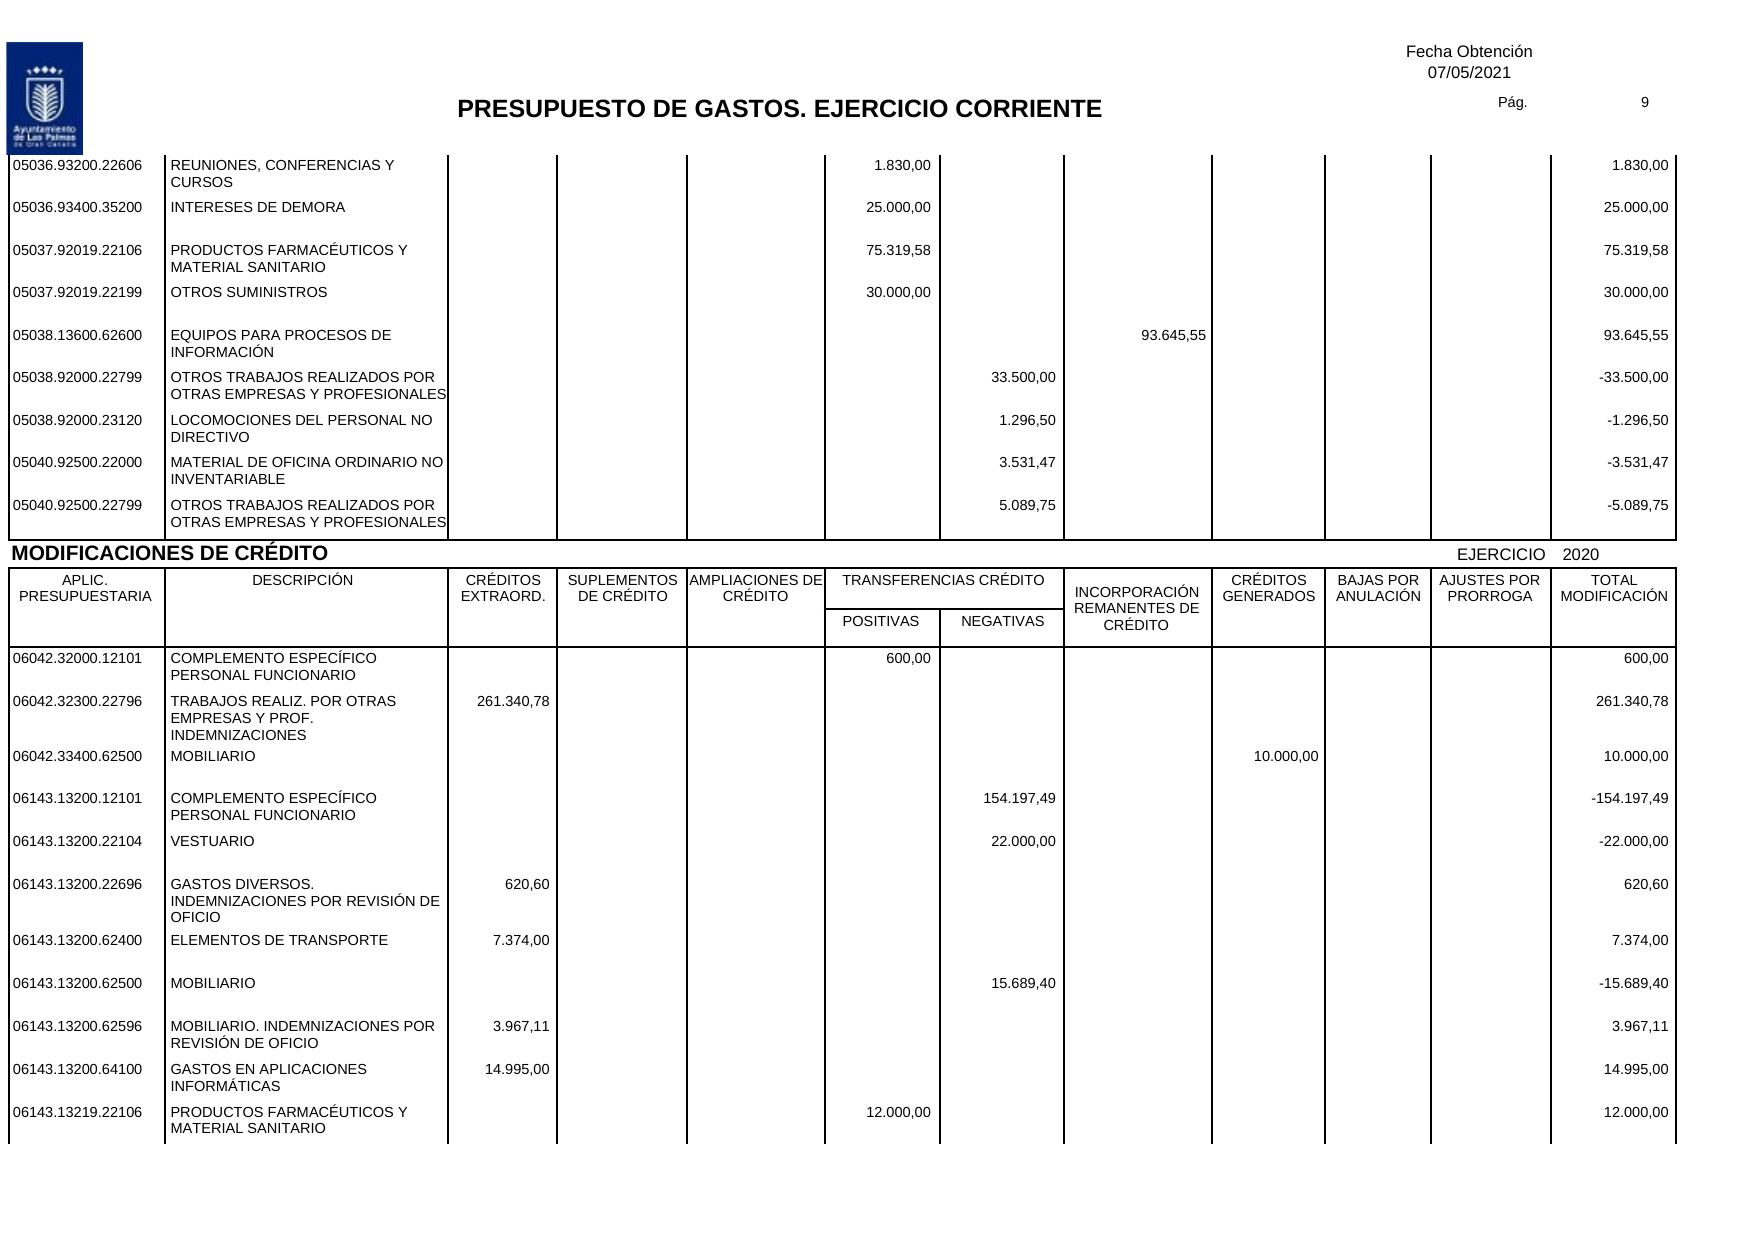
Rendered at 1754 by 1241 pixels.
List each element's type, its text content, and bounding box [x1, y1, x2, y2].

table_header BAJAS POR ANULACIÓN [1326, 569, 1430, 646]
table_cell [1432, 197, 1550, 240]
table_cell [941, 240, 1063, 282]
table_cell [826, 367, 939, 410]
table_cell [941, 325, 1063, 367]
table_cell [1432, 788, 1550, 831]
table_cell [558, 691, 686, 745]
table_cell TRABAJOS REALIZ. POR OTRAS EMPRESAS Y PROF. INDEMNIZACIONES [166, 691, 447, 745]
table_cell NEGATIVAS [941, 610, 1063, 646]
table_cell [826, 495, 939, 539]
table_cell [558, 1101, 686, 1144]
table_cell [688, 1015, 824, 1058]
table_cell [941, 691, 1063, 745]
table_cell 06143.13200.22104 [10, 831, 164, 873]
table_cell [449, 831, 556, 873]
table_cell [558, 745, 686, 788]
table_cell [558, 788, 686, 831]
table_cell 05038.13600.62600 [10, 325, 164, 367]
table_cell [558, 1058, 686, 1101]
table_cell GASTOS EN APLICACIONES INFORMÁTICAS [166, 1058, 447, 1101]
table_cell 06143.13200.62400 [10, 930, 164, 973]
table_cell [1213, 1058, 1324, 1101]
table_cell [1432, 973, 1550, 1015]
table_cell [1213, 325, 1324, 367]
table_cell [1326, 282, 1430, 325]
table_cell MOBILIARIO [166, 745, 447, 788]
table_header TOTAL MODIFICACIÓN [1552, 569, 1675, 646]
table_cell 10.000,00 [1213, 745, 1324, 788]
table_cell COMPLEMENTO ESPECÍFICO PERSONAL FUNCIONARIO [166, 648, 447, 691]
table_header TRANSFERENCIAS CRÉDITO [826, 569, 1063, 608]
table_cell [1065, 495, 1211, 539]
table_cell MOBILIARIO. INDEMNIZACIONES POR REVISIÓN DE OFICIO [166, 1015, 447, 1058]
table_cell 33.500,00 [941, 367, 1063, 410]
table_cell [1065, 1058, 1211, 1101]
table_cell [826, 410, 939, 452]
table_cell [826, 930, 939, 973]
table_cell [688, 691, 824, 745]
table_header INCORPORACIÓN REMANENTES DE CRÉDITO [1065, 569, 1211, 646]
table_cell 06042.32300.22796 [10, 691, 164, 745]
table_cell [826, 745, 939, 788]
table_cell [688, 648, 824, 691]
table_header APLIC. PRESUPUESTARIA [10, 569, 164, 646]
table_cell [449, 367, 556, 410]
table_cell [1326, 1058, 1430, 1101]
table_cell [1432, 1058, 1550, 1101]
table_cell [1065, 240, 1211, 282]
table_cell [1432, 240, 1550, 282]
text MODIFICACIONES DE CRÉDITO EJERCICIO 2020 [11, 541, 1601, 565]
table_cell -5.089,75 [1552, 495, 1675, 539]
table_cell [1065, 874, 1211, 930]
table_cell 30.000,00 [1552, 282, 1675, 325]
table_cell 14.995,00 [449, 1058, 556, 1101]
table_cell [941, 155, 1063, 197]
table_cell [688, 367, 824, 410]
table_cell [1432, 367, 1550, 410]
table_cell [1213, 973, 1324, 1015]
table_cell 25.000,00 [1552, 197, 1675, 240]
table_cell [1213, 367, 1324, 410]
table_cell [688, 831, 824, 873]
table_cell [1065, 452, 1211, 495]
table_cell [1326, 831, 1430, 873]
table_cell [449, 240, 556, 282]
table_cell INTERESES DE DEMORA [166, 197, 447, 240]
table_cell [449, 410, 556, 452]
table_cell 75.319,58 [826, 240, 939, 282]
table_cell [941, 648, 1063, 691]
table_cell 06042.32000.12101 [10, 648, 164, 691]
table_cell 14.995,00 [1552, 1058, 1675, 1101]
table_cell [449, 452, 556, 495]
table_cell [826, 973, 939, 1015]
table_cell 05037.92019.22106 [10, 240, 164, 282]
table_cell [688, 1058, 824, 1101]
table_cell [1065, 1015, 1211, 1058]
table_cell [449, 788, 556, 831]
table_cell -15.689,40 [1552, 973, 1675, 1015]
table_cell [558, 410, 686, 452]
table_cell [558, 325, 686, 367]
table_cell [1432, 452, 1550, 495]
table_header CRÉDITOS EXTRAORD. [449, 569, 556, 646]
table_cell [1432, 930, 1550, 973]
table_cell [1065, 155, 1211, 197]
table_cell [688, 495, 824, 539]
table_cell [558, 155, 686, 197]
table_cell [558, 648, 686, 691]
table_cell [1326, 155, 1430, 197]
table_cell 25.000,00 [826, 197, 939, 240]
table_cell 1.830,00 [1552, 155, 1675, 197]
table_cell [558, 1015, 686, 1058]
table_cell [941, 930, 1063, 973]
table_cell 5.089,75 [941, 495, 1063, 539]
table_cell [1213, 930, 1324, 973]
table_cell [1213, 874, 1324, 930]
table_cell 05040.92500.22799 [10, 495, 164, 539]
table_cell [1326, 367, 1430, 410]
table_header AMPLIACIONES DE CRÉDITO [688, 569, 824, 646]
table_cell [1326, 745, 1430, 788]
table_cell [558, 240, 686, 282]
table_header AJUSTES POR PRORROGA [1432, 569, 1550, 646]
table_cell [1432, 1101, 1550, 1144]
table_cell 3.531,47 [941, 452, 1063, 495]
table_cell [1065, 197, 1211, 240]
table_cell [1432, 282, 1550, 325]
table_cell [1213, 155, 1324, 197]
table_cell [826, 691, 939, 745]
table_cell 05037.92019.22199 [10, 282, 164, 325]
table_cell [826, 452, 939, 495]
table_cell 06143.13219.22106 [10, 1101, 164, 1144]
table_cell [1326, 930, 1430, 973]
table_cell [1432, 495, 1550, 539]
table_cell MATERIAL DE OFICINA ORDINARIO NO INVENTARIABLE [166, 452, 447, 495]
table_cell [1432, 1015, 1550, 1058]
table_cell [1065, 930, 1211, 973]
table_cell [449, 973, 556, 1015]
table_cell -154.197,49 [1552, 788, 1675, 831]
table_cell [1213, 240, 1324, 282]
table_header DESCRIPCIÓN [166, 569, 447, 646]
table_cell [1326, 197, 1430, 240]
table_cell [1213, 1015, 1324, 1058]
table_cell 06143.13200.12101 [10, 788, 164, 831]
table_cell [1213, 691, 1324, 745]
table_cell [558, 831, 686, 873]
table_cell [1065, 973, 1211, 1015]
table_cell [449, 155, 556, 197]
table_cell [1213, 282, 1324, 325]
table_cell 05036.93400.35200 [10, 197, 164, 240]
table_cell [1326, 410, 1430, 452]
table_cell [558, 930, 686, 973]
table_cell [558, 452, 686, 495]
table_cell [1065, 282, 1211, 325]
table_cell [449, 495, 556, 539]
table_cell [1213, 648, 1324, 691]
table_cell 05038.92000.23120 [10, 410, 164, 452]
table_cell PRODUCTOS FARMACÉUTICOS Y MATERIAL SANITARIO [166, 1101, 447, 1144]
table_cell [1213, 1101, 1324, 1144]
table_cell [1326, 452, 1430, 495]
table_cell [449, 197, 556, 240]
table_cell 06143.13200.62500 [10, 973, 164, 1015]
table_cell [1213, 831, 1324, 873]
table_cell [688, 282, 824, 325]
table_cell [1326, 325, 1430, 367]
table_cell [1432, 325, 1550, 367]
table_cell 05036.93200.22606 [10, 155, 164, 197]
table_cell 7.374,00 [1552, 930, 1675, 973]
table_cell [1432, 691, 1550, 745]
table_cell [1065, 745, 1211, 788]
table_cell 600,00 [826, 648, 939, 691]
table_cell [688, 155, 824, 197]
table_cell [1432, 745, 1550, 788]
table_cell [826, 831, 939, 873]
table_cell [449, 648, 556, 691]
table_cell [449, 282, 556, 325]
table_cell [1326, 874, 1430, 930]
table_cell [1065, 831, 1211, 873]
table_cell [1213, 788, 1324, 831]
table_cell 30.000,00 [826, 282, 939, 325]
table_cell 261.340,78 [449, 691, 556, 745]
table_cell [1065, 648, 1211, 691]
table_cell -33.500,00 [1552, 367, 1675, 410]
table_cell [1213, 410, 1324, 452]
table_cell [1326, 1015, 1430, 1058]
table_cell [1432, 648, 1550, 691]
table_cell 22.000,00 [941, 831, 1063, 873]
table_cell 1.296,50 [941, 410, 1063, 452]
table_cell [688, 325, 824, 367]
table_cell [688, 410, 824, 452]
table_cell 3.967,11 [449, 1015, 556, 1058]
table_cell [941, 1101, 1063, 1144]
table_cell [688, 240, 824, 282]
table_cell MOBILIARIO [166, 973, 447, 1015]
table_header CRÉDITOS GENERADOS [1213, 569, 1324, 646]
table_cell [941, 745, 1063, 788]
table_cell 620,60 [449, 874, 556, 930]
table_cell -22.000,00 [1552, 831, 1675, 873]
table_cell [1432, 155, 1550, 197]
table_cell [688, 197, 824, 240]
table_cell 12.000,00 [1552, 1101, 1675, 1144]
table_cell OTROS TRABAJOS REALIZADOS POR OTRAS EMPRESAS Y PROFESIONALES [166, 367, 447, 410]
table_cell [688, 788, 824, 831]
table_cell 06143.13200.22696 [10, 874, 164, 930]
table_cell COMPLEMENTO ESPECÍFICO PERSONAL FUNCIONARIO [166, 788, 447, 831]
table_cell [688, 874, 824, 930]
table_cell 600,00 [1552, 648, 1675, 691]
table_cell POSITIVAS [826, 610, 939, 646]
table_cell 3.967,11 [1552, 1015, 1675, 1058]
table_cell [1065, 1101, 1211, 1144]
table_cell -1.296,50 [1552, 410, 1675, 452]
table_cell VESTUARIO [166, 831, 447, 873]
table_cell [688, 1101, 824, 1144]
table_cell 620,60 [1552, 874, 1675, 930]
table_cell [826, 1015, 939, 1058]
table_cell [688, 745, 824, 788]
table_cell [1326, 788, 1430, 831]
table_cell [1065, 367, 1211, 410]
table_cell [1326, 240, 1430, 282]
table_cell [449, 325, 556, 367]
table_cell [1326, 973, 1430, 1015]
table_cell [1213, 495, 1324, 539]
table_cell GASTOS DIVERSOS. INDEMNIZACIONES POR REVISIÓN DE OFICIO [166, 874, 447, 930]
table_cell [941, 1015, 1063, 1058]
table_cell 06143.13200.62596 [10, 1015, 164, 1058]
table_cell 10.000,00 [1552, 745, 1675, 788]
table_cell 261.340,78 [1552, 691, 1675, 745]
table_cell 93.645,55 [1065, 325, 1211, 367]
table_cell [558, 495, 686, 539]
table_cell [1432, 874, 1550, 930]
table_cell [688, 973, 824, 1015]
table_cell [826, 874, 939, 930]
table_cell [1213, 452, 1324, 495]
table_cell [1326, 1101, 1430, 1144]
table_cell 93.645,55 [1552, 325, 1675, 367]
table_cell OTROS SUMINISTROS [166, 282, 447, 325]
table_cell [1326, 691, 1430, 745]
table_cell [1432, 831, 1550, 873]
table_cell [688, 452, 824, 495]
table_cell [826, 1058, 939, 1101]
table_cell [558, 197, 686, 240]
table_cell 1.830,00 [826, 155, 939, 197]
table_cell [941, 1058, 1063, 1101]
table_cell [688, 930, 824, 973]
table_cell [1213, 197, 1324, 240]
table_cell [941, 874, 1063, 930]
table_cell [826, 325, 939, 367]
table_cell [558, 282, 686, 325]
table_cell [826, 788, 939, 831]
table_cell -3.531,47 [1552, 452, 1675, 495]
table_cell [941, 197, 1063, 240]
table_cell [449, 745, 556, 788]
table_cell REUNIONES, CONFERENCIAS Y CURSOS [166, 155, 447, 197]
table_cell 06143.13200.64100 [10, 1058, 164, 1101]
table_cell PRODUCTOS FARMACÉUTICOS Y MATERIAL SANITARIO [166, 240, 447, 282]
table_cell 06042.33400.62500 [10, 745, 164, 788]
table_cell 75.319,58 [1552, 240, 1675, 282]
table_cell EQUIPOS PARA PROCESOS DE INFORMACIÓN [166, 325, 447, 367]
table_cell ELEMENTOS DE TRANSPORTE [166, 930, 447, 973]
picture [6, 42, 83, 155]
table_cell [941, 282, 1063, 325]
table_cell 12.000,00 [826, 1101, 939, 1144]
table_cell 05040.92500.22000 [10, 452, 164, 495]
table_cell 05038.92000.22799 [10, 367, 164, 410]
table_cell [1326, 495, 1430, 539]
table_cell OTROS TRABAJOS REALIZADOS POR OTRAS EMPRESAS Y PROFESIONALES [166, 495, 447, 539]
table_cell 7.374,00 [449, 930, 556, 973]
table_header SUPLEMENTOS DE CRÉDITO [558, 569, 686, 646]
table_cell [558, 367, 686, 410]
table_cell [1065, 788, 1211, 831]
table_cell 15.689,40 [941, 973, 1063, 1015]
table_cell [1432, 410, 1550, 452]
table_cell 154.197,49 [941, 788, 1063, 831]
table_cell [558, 874, 686, 930]
table_cell [1065, 691, 1211, 745]
table_cell LOCOMOCIONES DEL PERSONAL NO DIRECTIVO [166, 410, 447, 452]
table_cell [558, 973, 686, 1015]
table_cell [1326, 648, 1430, 691]
table_cell [449, 1101, 556, 1144]
table_cell [1065, 410, 1211, 452]
